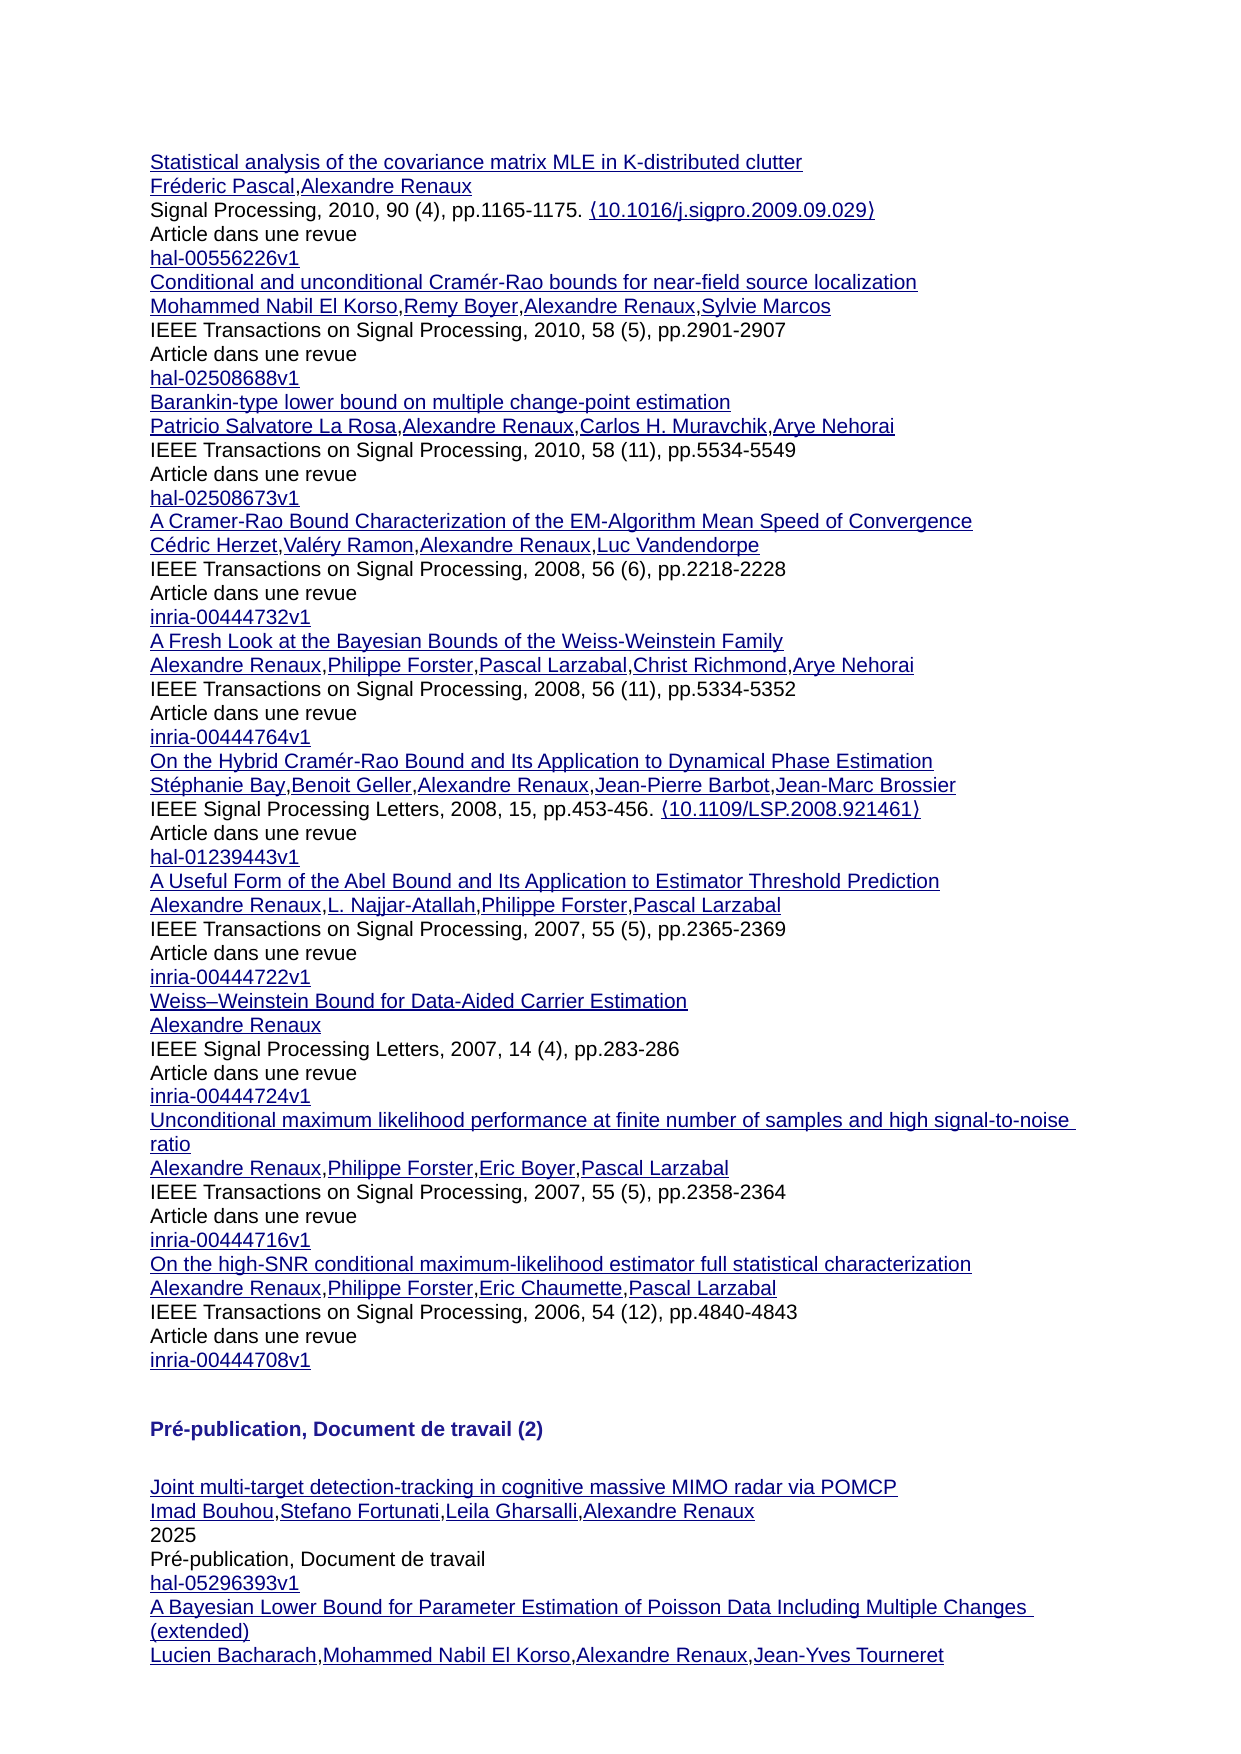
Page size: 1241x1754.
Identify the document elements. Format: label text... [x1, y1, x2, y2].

table_cell Weiss–Weinstein Bound for Data-Aided Carrier Estimation Alexandre Renaux IEEE Signal Processing Letters, 2007, 14 (4), pp.283-286 Article dans une revue inria-00444724v1 [150, 989, 1090, 1108]
table_cell A Bayesian Lower Bound for Parameter Estimation of Poisson Data Including Multiple Changes (extended) Lucien Bacharach,Mohammed Nabil El Korso,Alexandre Renaux,Jean-Yves Tourneret [150, 1595, 1090, 1667]
table_cell Statistical analysis of the covariance matrix MLE in K-distributed clutter Fréderic Pascal,Alexandre Renaux Signal Processing, 2010, 90 (4), pp.1165-1175. ⟨10.1016/j.sigpro.2009.09.029⟩ Article dans une revue hal-00556226v1 [150, 150, 1090, 270]
subtitle Pré-publication, Document de travail (2) [150, 1417, 1090, 1441]
table_cell On the Hybrid Cramér-Rao Bound and Its Application to Dynamical Phase Estimation Stéphanie Bay,Benoit Geller,Alexandre Renaux,Jean-Pierre Barbot,Jean-Marc Brossier IEEE Signal Processing Letters, 2008, 15, pp.453-456. ⟨10.1109/LSP.2008.921461⟩ Article dans une revue hal-01239443v1 [150, 749, 1090, 869]
table_cell A Useful Form of the Abel Bound and Its Application to Estimator Threshold Prediction Alexandre Renaux,L. Najjar-Atallah,Philippe Forster,Pascal Larzabal IEEE Transactions on Signal Processing, 2007, 55 (5), pp.2365-2369 Article dans une revue inria-00444722v1 [150, 869, 1090, 988]
table_cell Unconditional maximum likelihood performance at finite number of samples and high signal-to-noise ratio Alexandre Renaux,Philippe Forster,Eric Boyer,Pascal Larzabal IEEE Transactions on Signal Processing, 2007, 55 (5), pp.2358-2364 Article dans une revue inria-00444716v1 [150, 1108, 1090, 1252]
table_cell Conditional and unconditional Cramér-Rao bounds for near-field source localization Mohammed Nabil El Korso,Remy Boyer,Alexandre Renaux,Sylvie Marcos IEEE Transactions on Signal Processing, 2010, 58 (5), pp.2901-2907 Article dans une revue hal-02508688v1 [150, 270, 1090, 389]
table_cell A Fresh Look at the Bayesian Bounds of the Weiss-Weinstein Family Alexandre Renaux,Philippe Forster,Pascal Larzabal,Christ Richmond,Arye Nehorai IEEE Transactions on Signal Processing, 2008, 56 (11), pp.5334-5352 Article dans une revue inria-00444764v1 [150, 629, 1090, 749]
table_header Joint multi-target detection-tracking in cognitive massive MIMO radar via POMCP Imad Bouhou,Stefano Fortunati,Leila Gharsalli,Alexandre Renaux 2025 Pré-publication, Document de travail hal-05296393v1 [150, 1475, 1090, 1595]
table_cell On the high-SNR conditional maximum-likelihood estimator full statistical characterization Alexandre Renaux,Philippe Forster,Eric Chaumette,Pascal Larzabal IEEE Transactions on Signal Processing, 2006, 54 (12), pp.4840-4843 Article dans une revue inria-00444708v1 [150, 1252, 1090, 1372]
table_cell A Cramer-Rao Bound Characterization of the EM-Algorithm Mean Speed of Convergence Cédric Herzet,Valéry Ramon,Alexandre Renaux,Luc Vandendorpe IEEE Transactions on Signal Processing, 2008, 56 (6), pp.2218-2228 Article dans une revue inria-00444732v1 [150, 509, 1090, 629]
table_cell Barankin-type lower bound on multiple change-point estimation Patricio Salvatore La Rosa,Alexandre Renaux,Carlos H. Muravchik,Arye Nehorai IEEE Transactions on Signal Processing, 2010, 58 (11), pp.5534-5549 Article dans une revue hal-02508673v1 [150, 390, 1090, 509]
